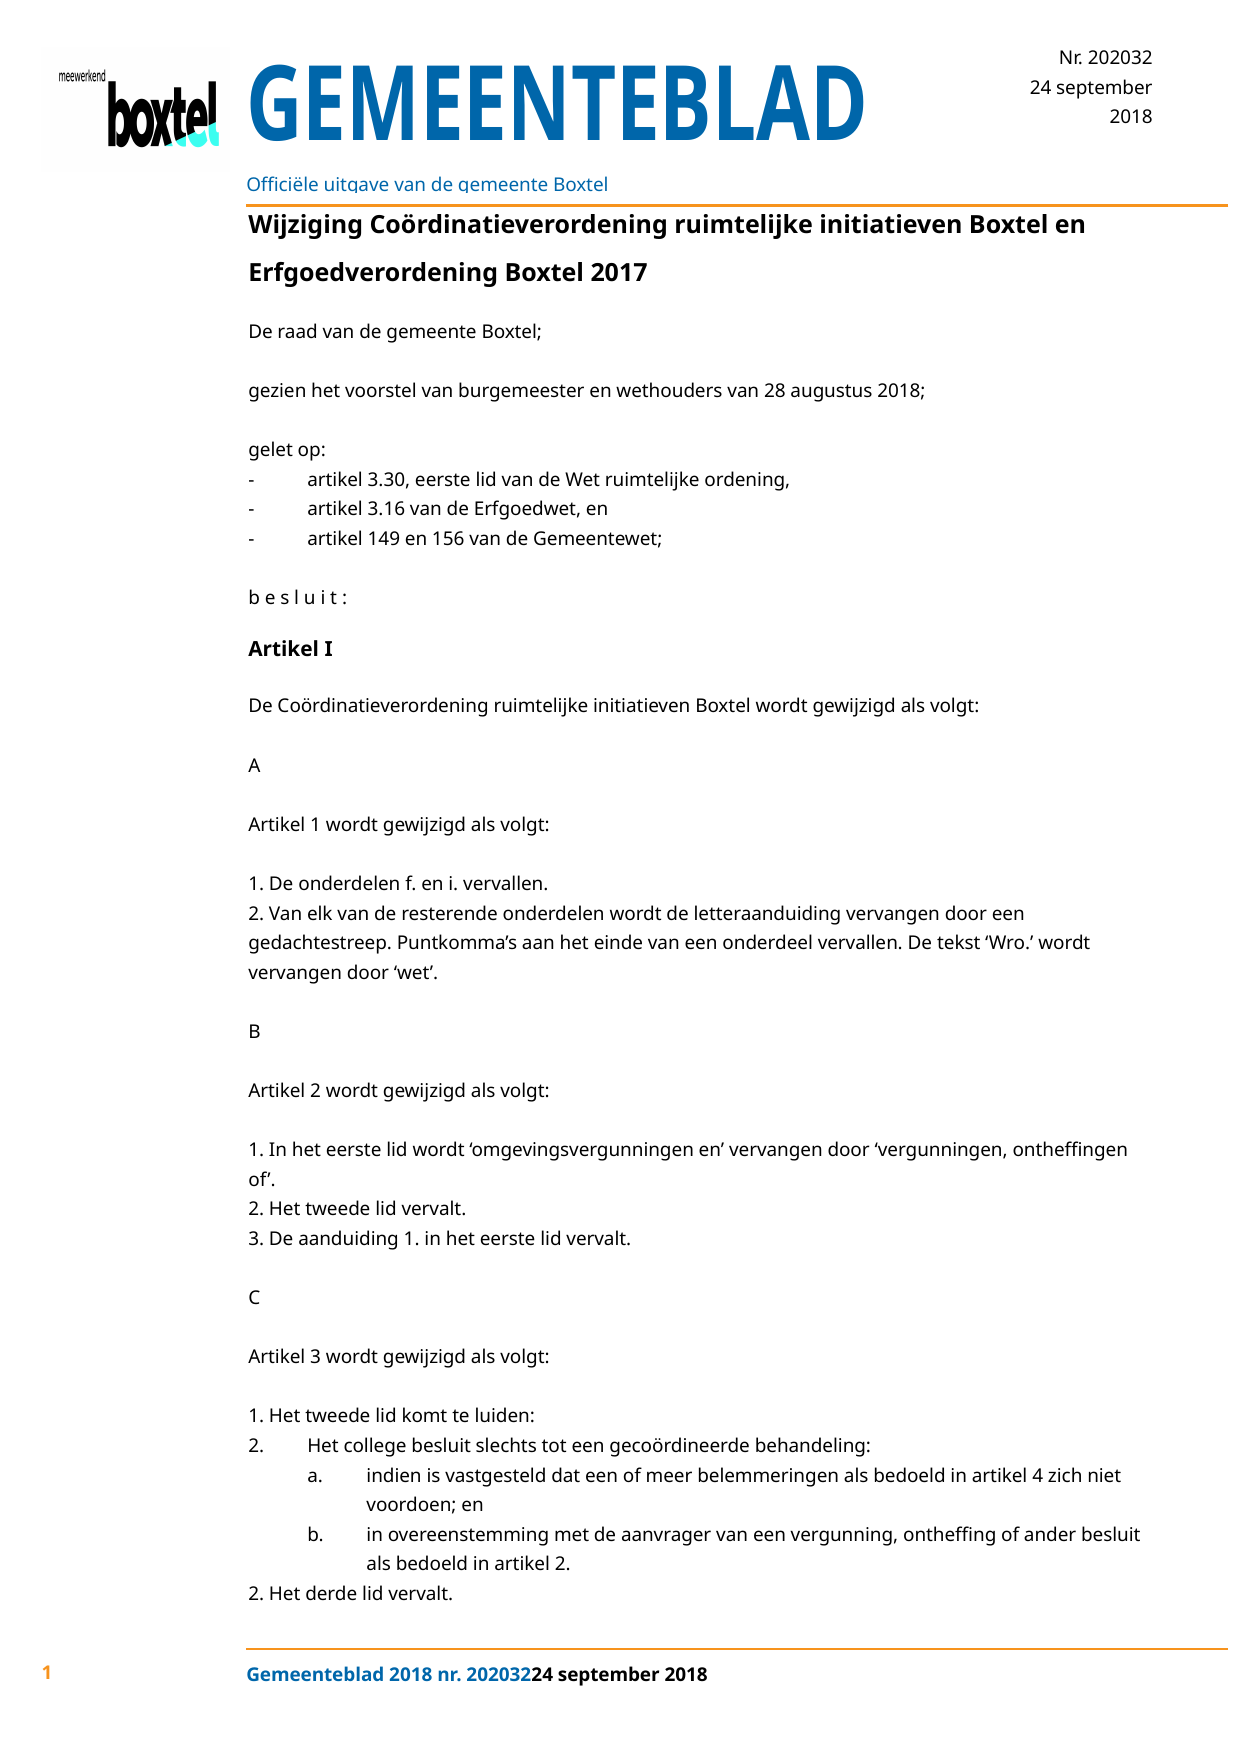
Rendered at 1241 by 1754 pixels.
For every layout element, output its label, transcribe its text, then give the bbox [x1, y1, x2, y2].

text 2. Van elk van de resterende onderdelen wordt de letteraanduiding vervangen door een gedachtestreep. Puntkomma’s aan het einde van een onderdeel vervallen. De tekst ‘Wro.’ wordt vervangen door ‘wet’. [248, 900, 1152, 984]
text 1. Het tweede lid komt te luiden: [248, 1403, 1152, 1428]
text gezien het voorstel van burgemeester en wethouders van 28 augustus 2018; [248, 377, 1152, 403]
text Artikel I [248, 634, 1152, 663]
list artikel 149 en 156 van de Gemeentewet; [248, 525, 1152, 551]
list Het college besluit slechts tot een gecoördineerde behandeling: [248, 1432, 1152, 1458]
text C [248, 1284, 1152, 1310]
list in overeenstemming met de aanvrager van een vergunning, ontheffing of ander besluit als bedoeld in artikel 2. [307, 1521, 1152, 1576]
picture [41, 47, 231, 172]
text 3. De aanduiding 1. in het eerste lid vervalt. [248, 1225, 1152, 1251]
text De raad van de gemeente Boxtel; [248, 318, 1152, 344]
list artikel 3.16 van de Erfgoedwet, en [248, 495, 1152, 521]
list indien is vastgesteld dat een of meer belemmeringen als bedoeld in artikel 4 zich niet voordoen; en [307, 1462, 1152, 1517]
text Wijziging Coördinatieverordening ruimtelijke initiatieven Boxtel en Erfgoedverordening Boxtel 2017 [248, 207, 1152, 288]
list artikel 3.30, eerste lid van de Wet ruimtelijke ordening, [248, 466, 1152, 492]
text 1. In het eerste lid wordt ‘omgevingsvergunningen en’ vervangen door ‘vergunningen, ontheffingen of’. [248, 1136, 1152, 1192]
text Artikel 3 wordt gewijzigd als volgt: [248, 1343, 1152, 1369]
text Artikel 2 wordt gewijzigd als volgt: [248, 1077, 1152, 1103]
text Artikel 1 wordt gewijzigd als volgt: [248, 811, 1152, 837]
text 2. Het derde lid vervalt. [248, 1580, 1152, 1606]
text A [248, 752, 1152, 777]
text 1. De onderdelen f. en i. vervallen. [248, 870, 1152, 896]
text b e s l u i t : [248, 584, 1152, 610]
text gelet op: [248, 436, 1152, 462]
text 2. Het tweede lid vervalt. [248, 1196, 1152, 1221]
text De Coördinatieverordening ruimtelijke initiatieven Boxtel wordt gewijzigd als volgt: [248, 693, 1152, 718]
text B [248, 1018, 1152, 1044]
